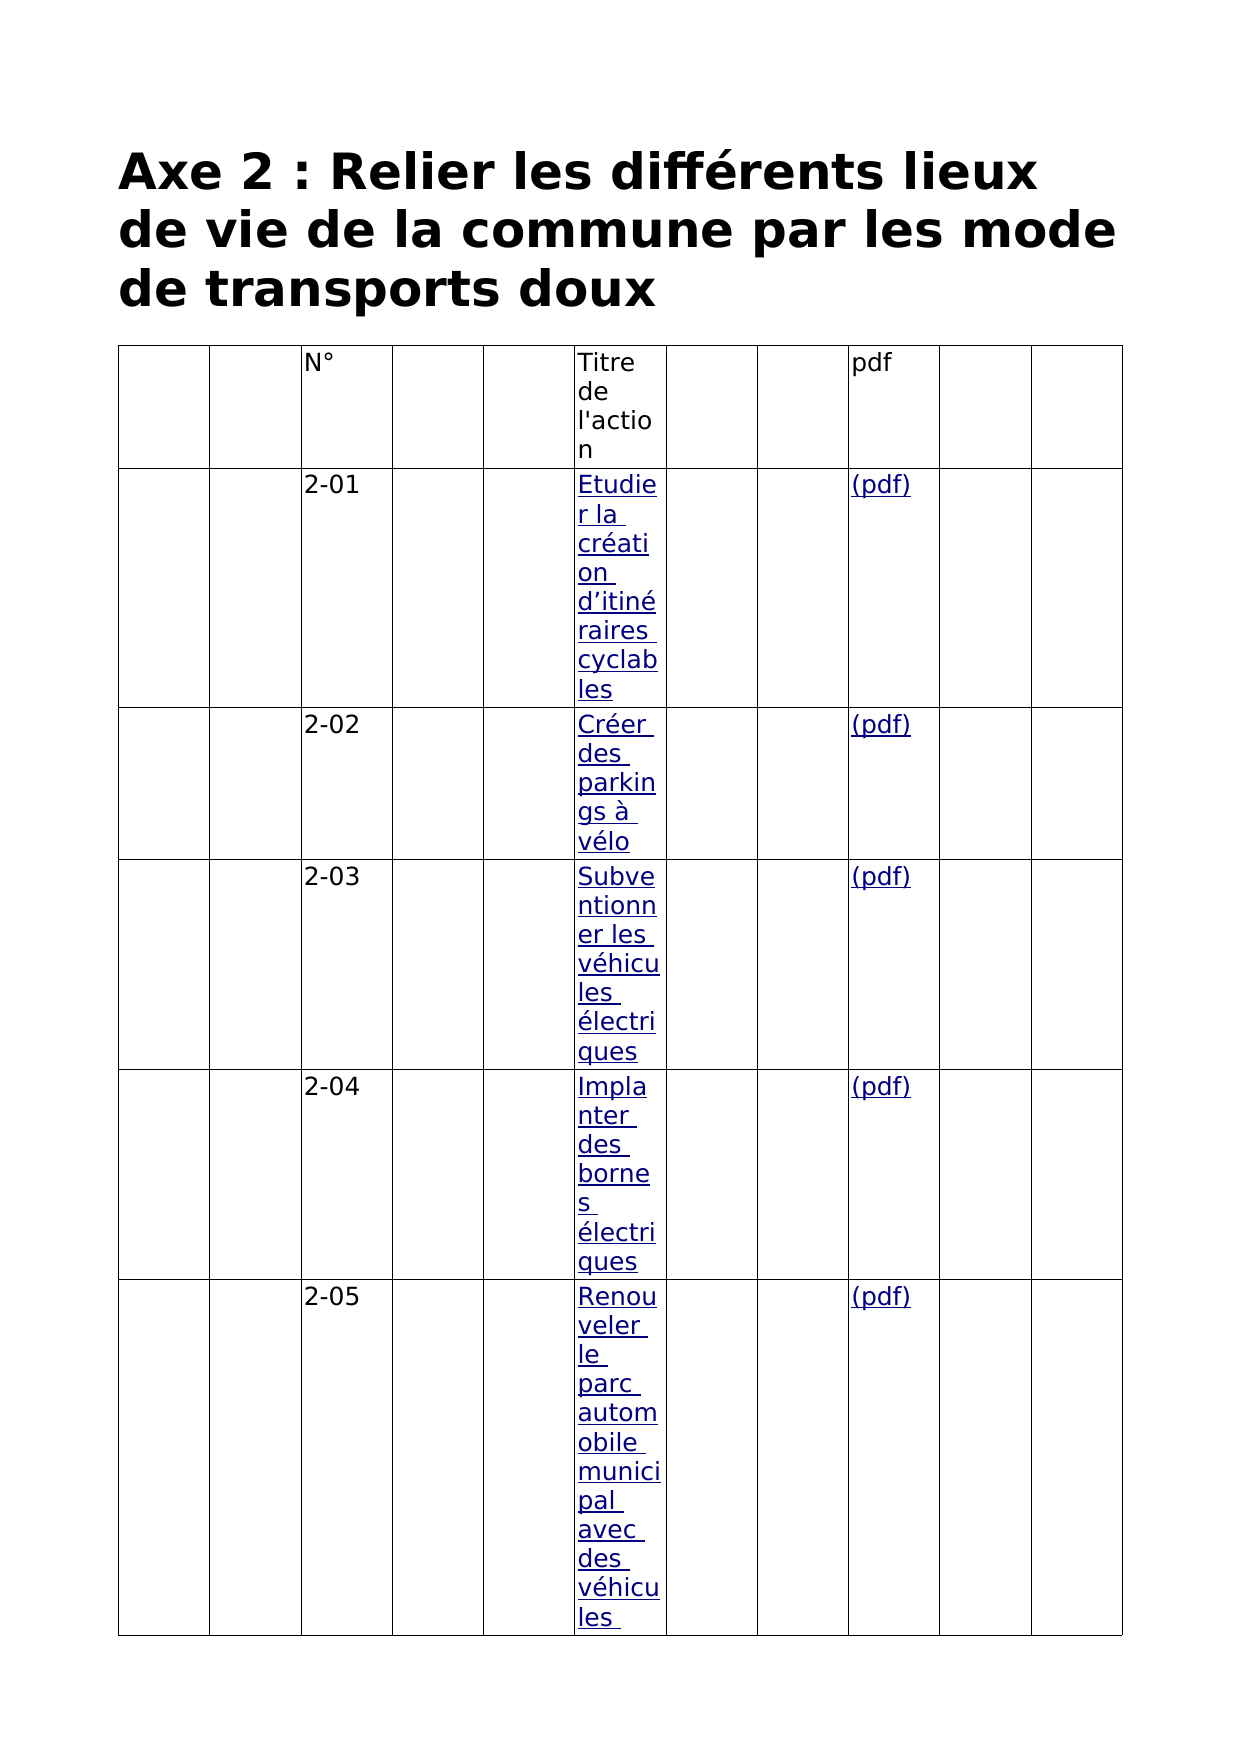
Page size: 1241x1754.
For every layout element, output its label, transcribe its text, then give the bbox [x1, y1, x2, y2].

table_cell (pdf) [849, 1280, 939, 1635]
table_cell [119, 1070, 209, 1279]
table_cell Etudier la création d’itinéraires cyclables [575, 469, 666, 707]
table_cell [210, 860, 301, 1069]
table_cell [940, 1070, 1031, 1279]
table_cell [758, 1280, 848, 1635]
table_cell 2-05 [302, 1280, 392, 1635]
table_cell [667, 1070, 757, 1279]
table_cell [119, 469, 209, 707]
table_cell [484, 860, 574, 1069]
table_cell 2-01 [302, 469, 392, 707]
table_cell [940, 860, 1031, 1069]
table_cell (pdf) [849, 860, 939, 1069]
table_header [758, 346, 848, 468]
table_header [484, 346, 574, 468]
table_cell Implanter des bornes électriques [575, 1070, 666, 1279]
table_cell [940, 469, 1031, 707]
table_header Titre de l'action [575, 346, 666, 468]
table_header [667, 346, 757, 468]
table_cell Renouveler le parc automobile municipal avec des véhicules [575, 1280, 666, 1635]
table_cell [393, 1280, 483, 1635]
table_cell [758, 1070, 848, 1279]
table_cell [393, 708, 483, 859]
table_cell [484, 1280, 574, 1635]
table_cell [667, 469, 757, 707]
table_cell [393, 469, 483, 707]
table_cell [484, 1070, 574, 1279]
table_cell (pdf) [849, 1070, 939, 1279]
table_header [393, 346, 483, 468]
table_cell [667, 708, 757, 859]
table_cell [210, 1280, 301, 1635]
table_cell [940, 1280, 1031, 1635]
table_cell [758, 469, 848, 707]
table_header [940, 346, 1031, 468]
table_cell (pdf) [849, 708, 939, 859]
table_cell [758, 860, 848, 1069]
table_cell 2-02 [302, 708, 392, 859]
table_header [119, 346, 209, 468]
table_cell [758, 708, 848, 859]
table_cell [210, 708, 301, 859]
table_cell [393, 860, 483, 1069]
table_cell [393, 1070, 483, 1279]
table_cell [484, 708, 574, 859]
table_cell Subventionner les véhicules électriques [575, 860, 666, 1069]
table_cell (pdf) [849, 469, 939, 707]
table_cell 2-03 [302, 860, 392, 1069]
table_cell [667, 860, 757, 1069]
subtitle Axe 2 : Relier les différents lieux de vie de la commune par les mode de transports doux [118, 143, 1122, 318]
table_cell [1032, 1280, 1122, 1635]
table_cell [1032, 860, 1122, 1069]
table_cell [119, 860, 209, 1069]
table_cell Créer des parkings à vélo [575, 708, 666, 859]
table_header [210, 346, 301, 468]
table_cell 2-04 [302, 1070, 392, 1279]
table_cell [119, 708, 209, 859]
table_header [1032, 346, 1122, 468]
table_cell [210, 469, 301, 707]
table_cell [119, 1280, 209, 1635]
table_cell [1032, 708, 1122, 859]
table_cell [210, 1070, 301, 1279]
table_cell [1032, 1070, 1122, 1279]
table_cell [940, 708, 1031, 859]
table_header pdf [849, 346, 939, 468]
table_cell [667, 1280, 757, 1635]
table_header N° [302, 346, 392, 468]
table_cell [484, 469, 574, 707]
table_cell [1032, 469, 1122, 707]
